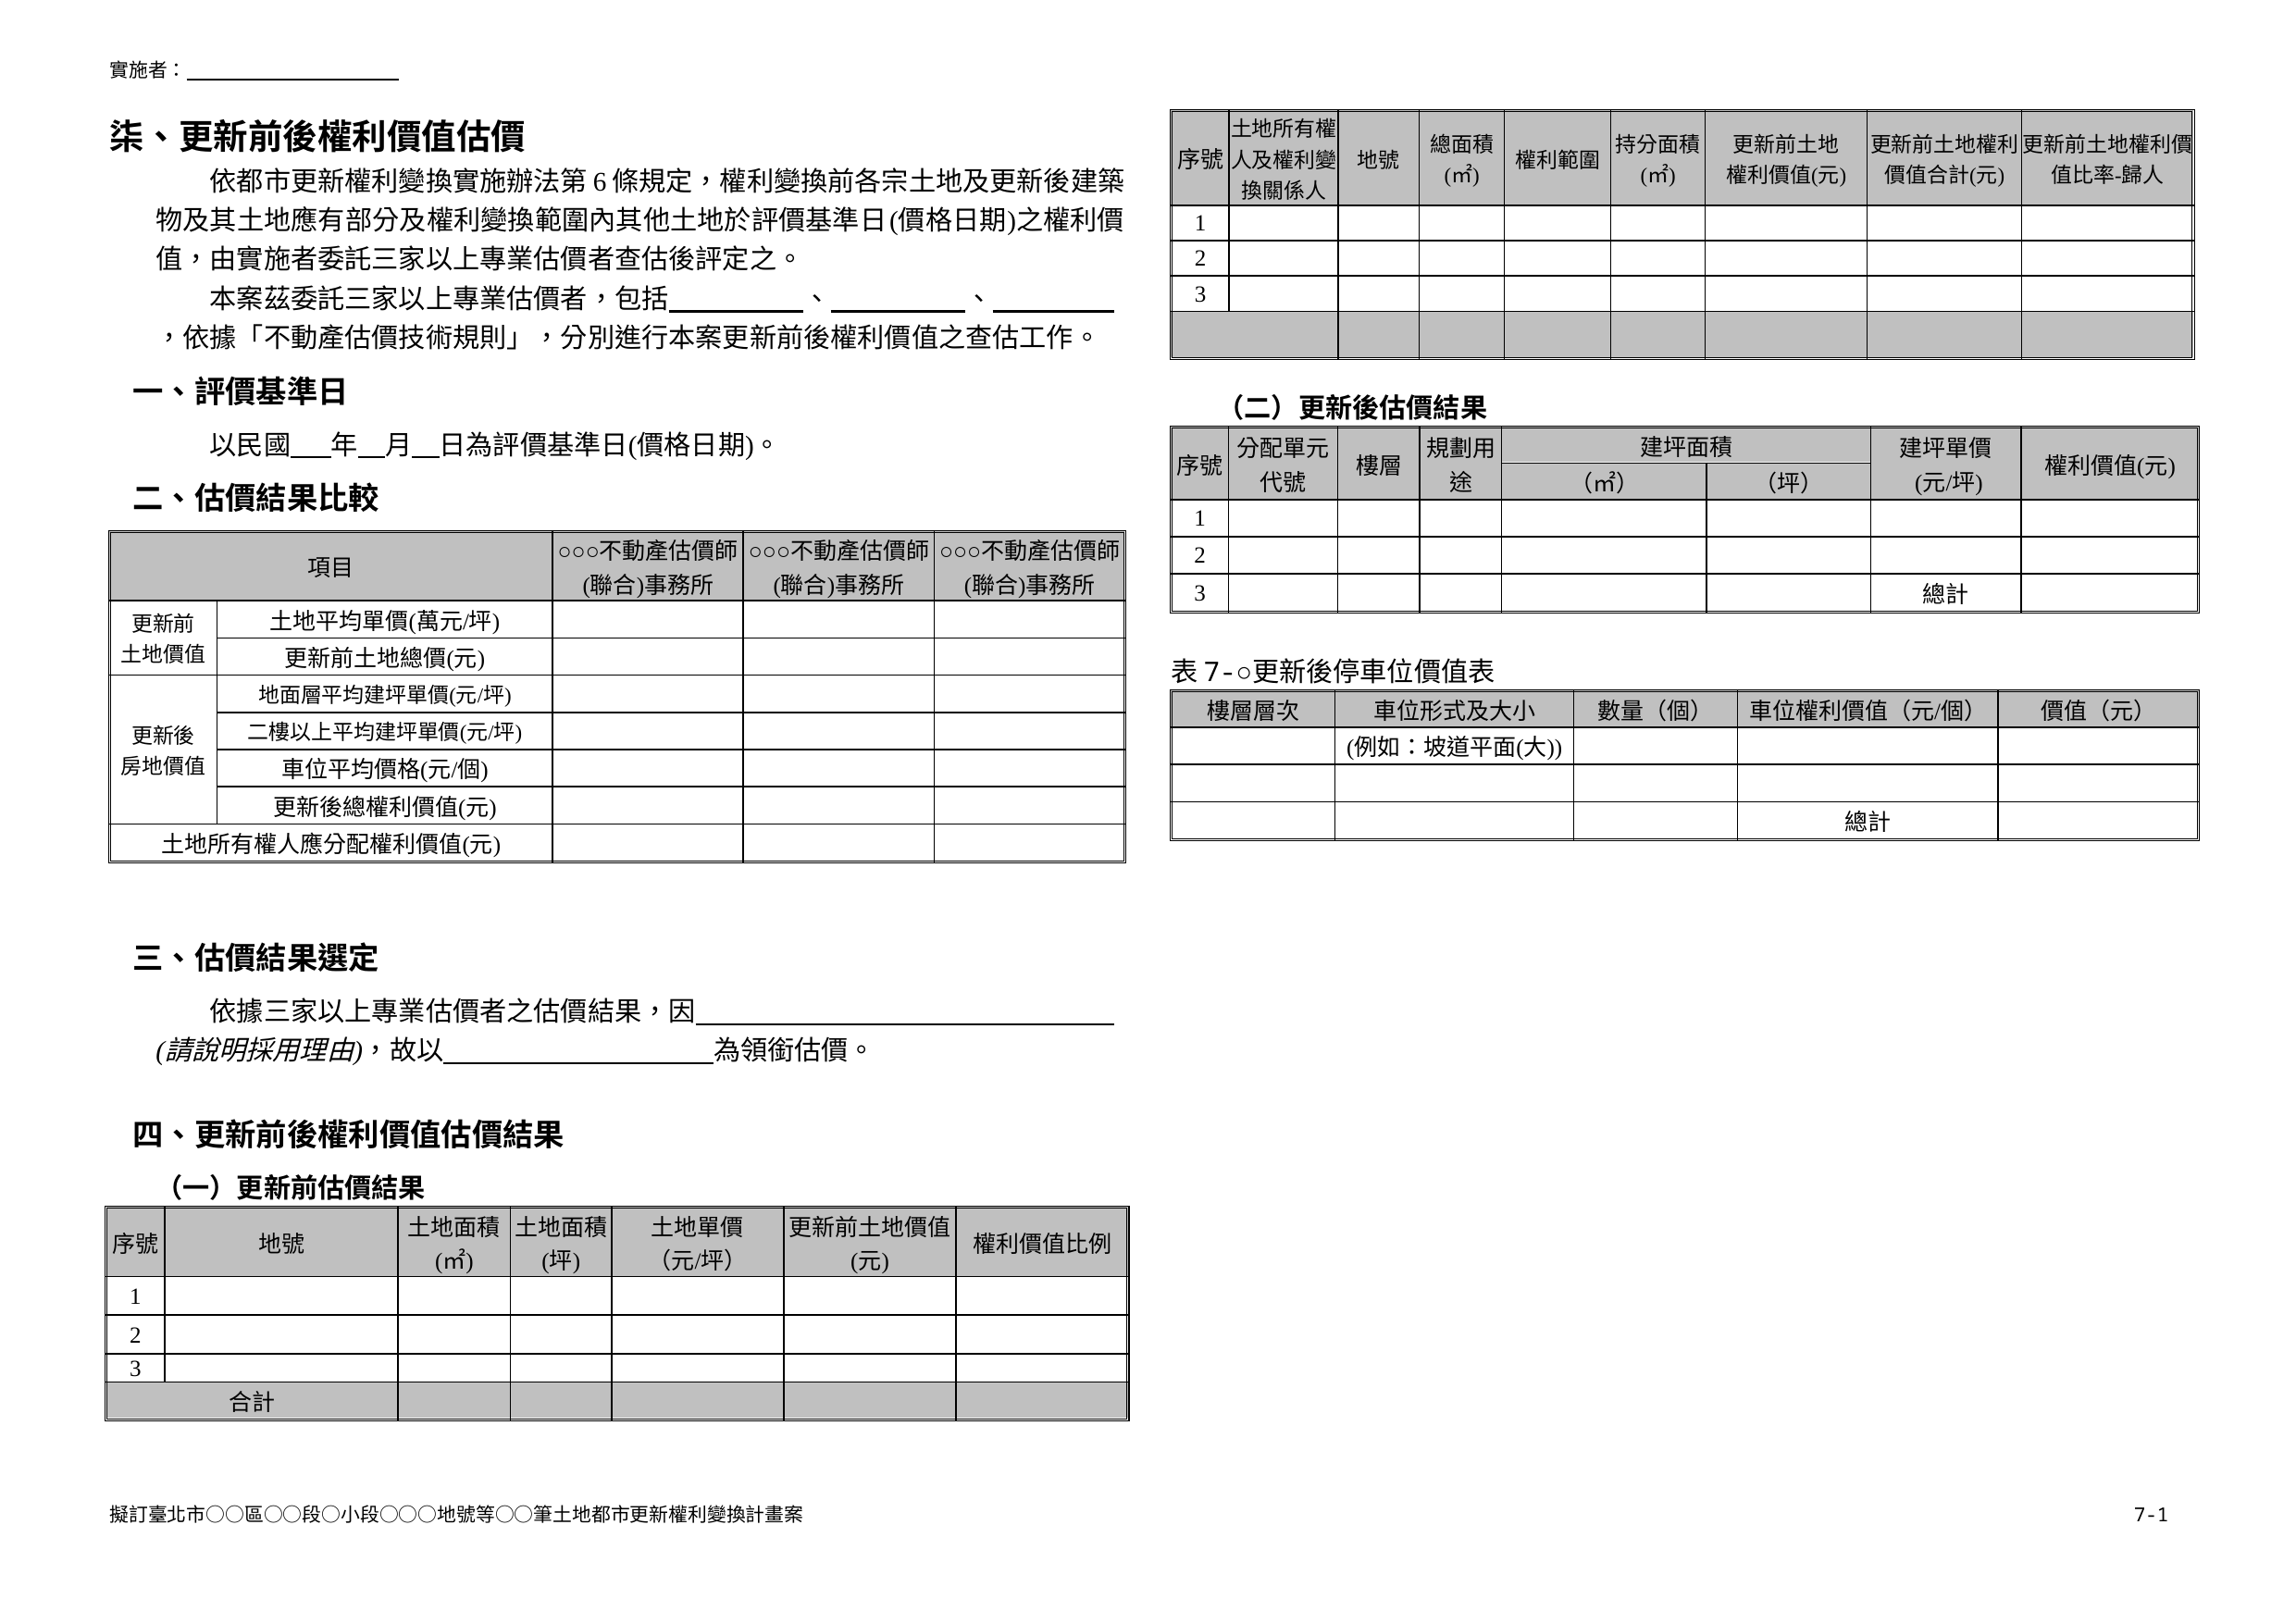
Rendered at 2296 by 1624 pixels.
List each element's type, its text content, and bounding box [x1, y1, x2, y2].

table_cell 土地平均單價(萬元/坪) [217, 601, 552, 637]
table_cell [1421, 501, 1501, 536]
table_cell [613, 1355, 783, 1382]
table_cell [1574, 802, 1737, 838]
table_cell [553, 601, 742, 637]
table_cell [613, 1316, 783, 1353]
table_cell [935, 824, 1123, 861]
table_cell [935, 601, 1123, 637]
table_cell [1706, 277, 1867, 311]
table_cell 合計 [107, 1382, 397, 1418]
text 三、估價結果選定 [132, 934, 1124, 978]
table_cell [399, 1277, 510, 1314]
table_cell [1230, 206, 1337, 240]
table_cell [399, 1382, 510, 1418]
table_cell [553, 750, 742, 786]
table_cell 車位平均價格(元/個) [217, 750, 552, 786]
text 以民國 年 月 日為評價基準日(價格日期)。 [155, 423, 1124, 462]
table_cell [1230, 242, 1337, 275]
table_header 樓層層次 [1173, 692, 1334, 726]
table_cell [553, 787, 742, 823]
table_cell （坪） [1707, 464, 1870, 499]
table_cell [1707, 538, 1870, 573]
table_cell [1173, 802, 1334, 838]
table_cell 1 [1173, 206, 1228, 240]
table_cell [1339, 242, 1419, 275]
table_cell [1505, 277, 1610, 311]
table_cell [935, 750, 1123, 786]
table_cell 更新後 房地價值 [111, 676, 217, 823]
table_cell [2022, 242, 2191, 275]
table_cell [1338, 575, 1419, 610]
table_cell [399, 1316, 510, 1353]
table_cell 二樓以上平均建坪單價(元/坪) [217, 713, 552, 749]
table_cell [1335, 802, 1573, 838]
table_cell [1574, 765, 1737, 801]
table_cell [935, 713, 1123, 749]
text 四、更新前後權利價值估價結果 [132, 1110, 1124, 1155]
table_cell [1871, 501, 2020, 536]
table_cell [1611, 277, 1705, 311]
table_cell [1738, 728, 1997, 763]
table_cell [744, 601, 934, 637]
table_cell [2022, 277, 2191, 311]
table_cell [1420, 242, 1504, 275]
table_cell [1999, 765, 2197, 801]
table_cell [1173, 728, 1334, 763]
table_cell [1999, 802, 2197, 838]
table_header 更新前土地價值(元) [785, 1209, 955, 1276]
table_cell [553, 713, 742, 749]
table_header ○○○不動產估價師(聯合)事務所 [553, 533, 742, 600]
table_cell [613, 1277, 783, 1314]
text 依都市更新權利變換實施辦法第6條規定，權利變換前各宗土地及更新後建築物及其土地應有部分及權利變換範圍內其他土地於評價基準日(價格日期)之權利價值，由實施者委託三家以上專業估價者查估後評定之。 [155, 159, 1124, 277]
table_cell [1338, 501, 1419, 536]
table_cell [1868, 312, 2021, 357]
table_cell [957, 1316, 1126, 1353]
table_cell [1420, 206, 1504, 240]
table_cell [744, 750, 934, 786]
table_cell [1502, 538, 1706, 573]
table_cell [1871, 538, 2020, 573]
table_cell [511, 1316, 611, 1353]
table_cell [2022, 575, 2197, 610]
table_header 建坪單價 (元/坪) [1871, 428, 2020, 499]
table_cell 更新前土地總價(元) [217, 638, 552, 675]
table_cell [1706, 312, 1867, 357]
text 一、評價基準日 [132, 366, 1124, 411]
table_cell [166, 1316, 397, 1353]
table_cell [1999, 728, 2197, 763]
table_cell [2022, 501, 2197, 536]
table_header 地號 [166, 1209, 397, 1276]
table_cell [744, 787, 934, 823]
table_cell [553, 824, 742, 861]
table_cell (例如：坡道平面(大)) [1335, 728, 1573, 763]
table_cell [166, 1355, 397, 1382]
table_cell [2022, 538, 2197, 573]
table_cell [1173, 312, 1337, 357]
table_header 權利價值(元) [2022, 428, 2197, 499]
table_cell [957, 1277, 1126, 1314]
table_cell [744, 713, 934, 749]
text 依據三家以上專業估價者之估價結果，因 (請說明採用理由)，故以 為領銜估價。 [155, 989, 1124, 1068]
table_cell [1707, 501, 1870, 536]
table_cell [511, 1382, 611, 1418]
table_cell 3 [1173, 575, 1228, 610]
table_header 權利價值比例 [957, 1209, 1126, 1276]
table_cell [399, 1355, 510, 1382]
table_header 序號 [107, 1209, 164, 1276]
table_cell [1505, 206, 1610, 240]
table_header 地號 [1339, 112, 1419, 205]
table_cell [553, 638, 742, 675]
table_cell [1339, 206, 1419, 240]
table_cell [1706, 242, 1867, 275]
table_header 序號 [1173, 428, 1228, 499]
table_cell [1229, 538, 1337, 573]
table_cell [744, 638, 934, 675]
table_header 土地所有權人及權利變換關係人 [1230, 112, 1337, 205]
table_cell [785, 1355, 955, 1382]
table_cell [957, 1355, 1126, 1382]
table_cell [744, 824, 934, 861]
table_cell [1574, 728, 1737, 763]
table_cell [1611, 206, 1705, 240]
table_cell [613, 1382, 783, 1418]
table_header 持分面積 (㎡) [1611, 112, 1705, 205]
table_cell （㎡） [1502, 464, 1706, 499]
table_cell [1868, 277, 2021, 311]
table_cell 更新前 土地價值 [111, 601, 217, 675]
table_header 土地單價 （元/坪） [613, 1209, 783, 1276]
text 二、估價結果比較 [132, 474, 1124, 518]
table_header 更新前土地權利價值比率-歸人 [2022, 112, 2191, 205]
table_cell 3 [1173, 277, 1228, 311]
table_header 價值（元） [1999, 692, 2197, 726]
table_header 更新前土地權利價值合計(元) [1868, 112, 2021, 205]
table_cell [785, 1277, 955, 1314]
table_cell [1229, 501, 1337, 536]
table_cell [935, 787, 1123, 823]
table_header ○○○不動產估價師(聯合)事務所 [935, 533, 1123, 600]
table_cell 總計 [1738, 802, 1997, 838]
table_cell [1421, 538, 1501, 573]
table_cell 總計 [1871, 575, 2020, 610]
table_cell 2 [1173, 538, 1228, 573]
table_cell [1335, 765, 1573, 801]
text （一）更新前估價結果 [155, 1167, 1124, 1206]
table_cell 2 [107, 1316, 164, 1353]
table_cell [2022, 312, 2191, 357]
table_cell [1611, 242, 1705, 275]
table_cell 地面層平均建坪單價(元/坪) [217, 676, 552, 712]
table_cell 1 [107, 1277, 164, 1314]
table_cell [1611, 312, 1705, 357]
table_cell [1339, 312, 1419, 357]
table_header 權利範圍 [1505, 112, 1610, 205]
table_cell [1505, 242, 1610, 275]
table_cell [1502, 501, 1706, 536]
table_cell [1706, 206, 1867, 240]
table_cell [166, 1277, 397, 1314]
table_header 土地面積(坪) [511, 1209, 611, 1276]
table_header 數量（個） [1574, 692, 1737, 726]
table_cell [1738, 765, 1997, 801]
table_cell 1 [1173, 501, 1228, 536]
table_header 車位形式及大小 [1335, 692, 1573, 726]
table_cell [1868, 206, 2021, 240]
table_cell [1707, 575, 1870, 610]
table_cell [553, 676, 742, 712]
table_header 土地面積(㎡) [399, 1209, 510, 1276]
table_cell 2 [1173, 242, 1228, 275]
table_header 車位權利價值（元/個） [1738, 692, 1997, 726]
table_cell [1868, 242, 2021, 275]
table_cell 更新後總權利價值(元) [217, 787, 552, 823]
table_cell [1420, 277, 1504, 311]
table_header 建坪面積 [1502, 428, 1870, 462]
table_cell [935, 638, 1123, 675]
table_cell [935, 676, 1123, 712]
table_cell 土地所有權人應分配權利價值(元) [111, 824, 552, 861]
table_cell 3 [107, 1355, 164, 1382]
table_cell [785, 1382, 955, 1418]
table_header 分配單元代號 [1229, 428, 1337, 499]
table_header ○○○不動產估價師(聯合)事務所 [744, 533, 934, 600]
table_cell [1505, 312, 1610, 357]
table_cell [1229, 575, 1337, 610]
table_cell [785, 1316, 955, 1353]
table_header 更新前土地 權利價值(元) [1706, 112, 1867, 205]
table_cell [1420, 312, 1504, 357]
table_header 規劃用途 [1421, 428, 1501, 499]
table_cell [511, 1355, 611, 1382]
table_cell [1338, 538, 1419, 573]
text 本案茲委託三家以上專業估價者，包括 、 、 ，依據「不動產估價技術規則」，分別進行本案更新前後權利價值之查估工作。 [155, 277, 1124, 355]
subtitle 柒、更新前後權利價值估價 [109, 109, 1124, 159]
table_header 樓層 [1338, 428, 1419, 499]
table_header 總面積(㎡) [1420, 112, 1504, 205]
text （二）更新後估價結果 [1217, 387, 2186, 426]
table_header 項目 [111, 533, 552, 600]
table_header 序號 [1173, 112, 1228, 205]
table_cell [1230, 277, 1337, 311]
table_cell [1421, 575, 1501, 610]
table_cell [1173, 765, 1334, 801]
table_cell [1502, 575, 1706, 610]
table_cell [1339, 277, 1419, 311]
table_cell [511, 1277, 611, 1314]
text 表7-○更新後停車位價值表 [1171, 650, 2186, 689]
table_cell [957, 1382, 1126, 1418]
table_cell [2022, 206, 2191, 240]
table_cell [744, 676, 934, 712]
